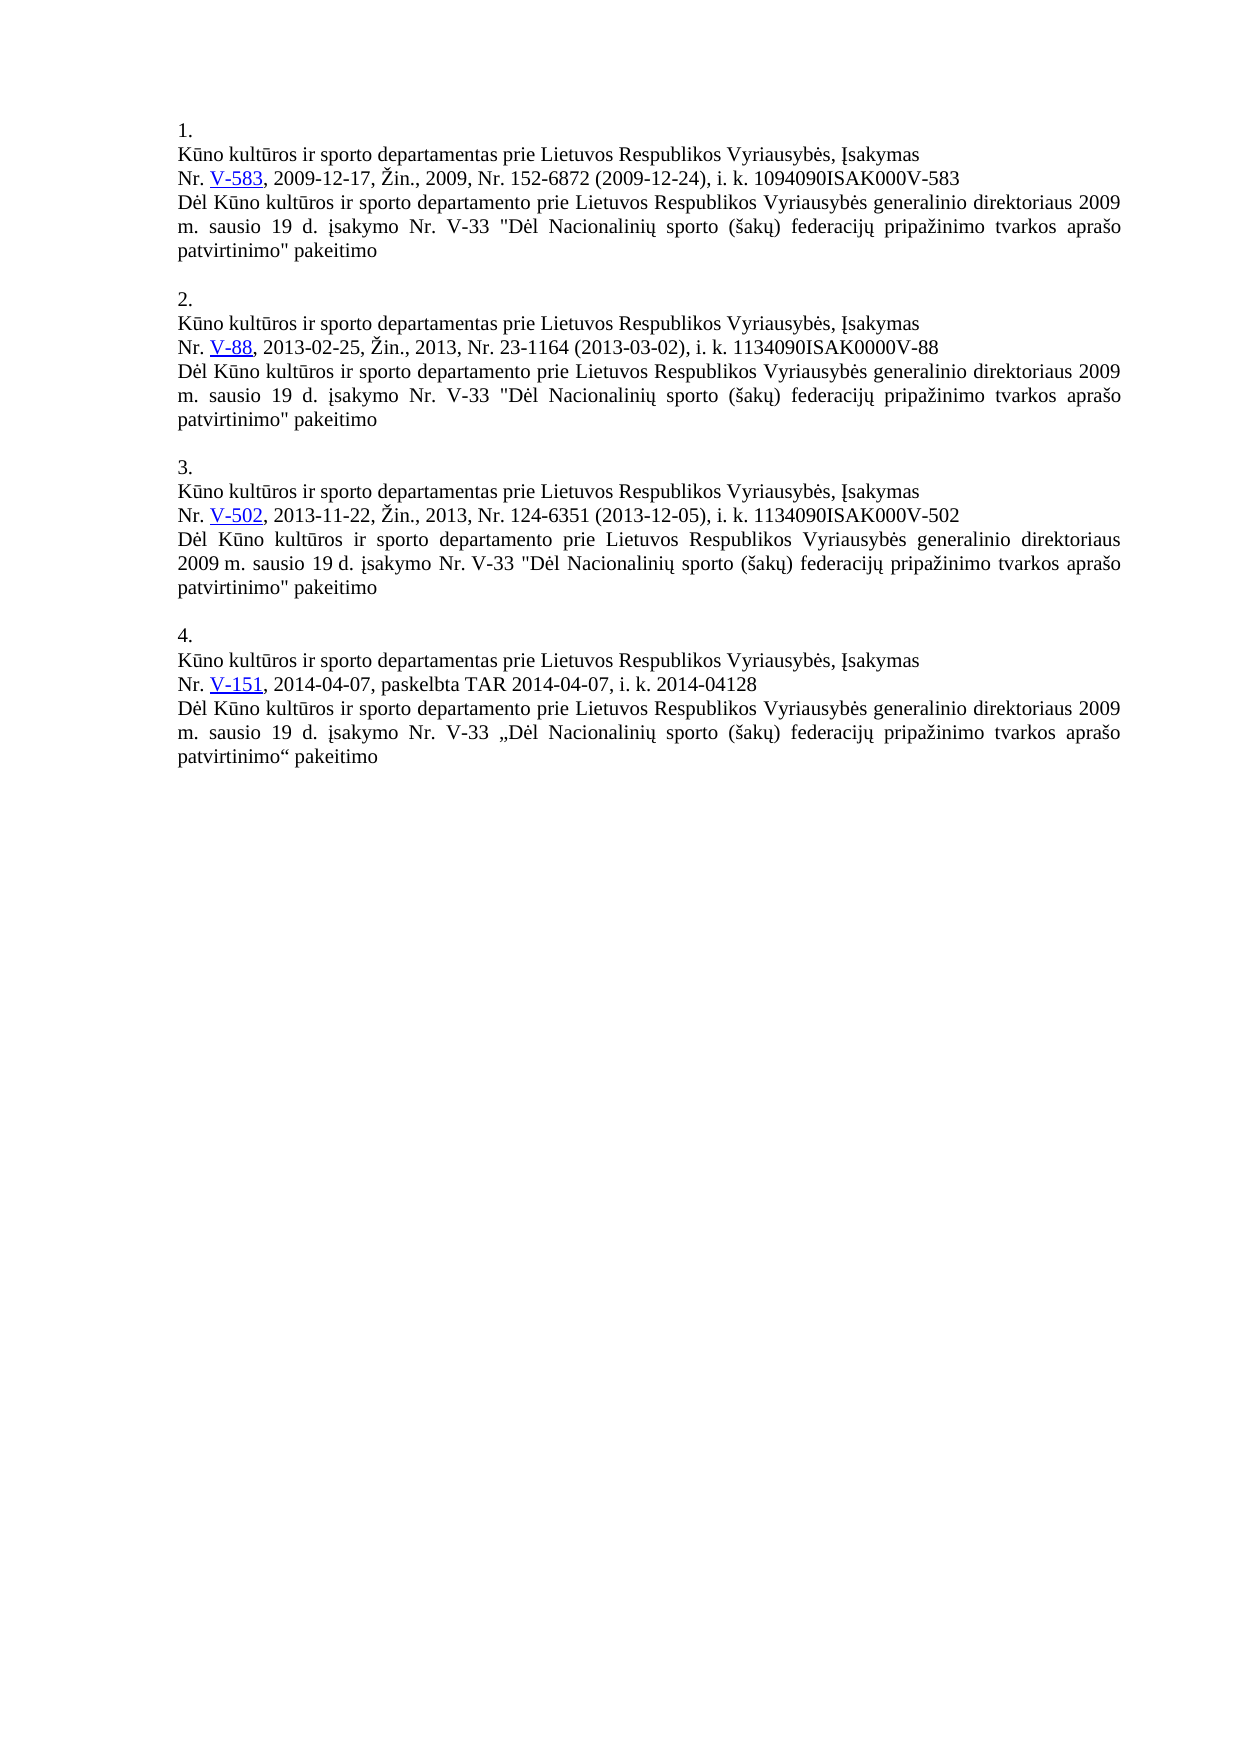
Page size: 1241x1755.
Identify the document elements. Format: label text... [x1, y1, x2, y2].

text 3. [177, 455, 1122, 479]
text Nr. V-502, 2013-11-22, Žin., 2013, Nr. 124-6351 (2013-12-05), i. k. 1134090ISAK000V-502 [177, 503, 1122, 527]
text Kūno kultūros ir sporto departamentas prie Lietuvos Respublikos Vyriausybės, Įsakymas [177, 311, 1122, 335]
text Kūno kultūros ir sporto departamentas prie Lietuvos Respublikos Vyriausybės, Įsakymas [177, 479, 1122, 503]
text Dėl Kūno kultūros ir sporto departamento prie Lietuvos Respublikos Vyriausybės generalinio direktoriaus 2009 m. sausio 19 d. įsakymo Nr. V-33 "Dėl Nacionalinių sporto (šakų) federacijų pripažinimo tvarkos aprašo patvirtinimo" pakeitimo [177, 527, 1122, 599]
text Nr. V-151, 2014-04-07, paskelbta TAR 2014-04-07, i. k. 2014-04128 [177, 672, 1122, 696]
text Kūno kultūros ir sporto departamentas prie Lietuvos Respublikos Vyriausybės, Įsakymas [177, 142, 1122, 166]
text Nr. V-583, 2009-12-17, Žin., 2009, Nr. 152-6872 (2009-12-24), i. k. 1094090ISAK000V-583 [177, 166, 1122, 190]
text 4. [177, 623, 1122, 647]
text 1. [177, 118, 1122, 142]
text Kūno kultūros ir sporto departamentas prie Lietuvos Respublikos Vyriausybės, Įsakymas [177, 647, 1122, 672]
text Dėl Kūno kultūros ir sporto departamento prie Lietuvos Respublikos Vyriausybės generalinio direktoriaus 2009 m. sausio 19 d. įsakymo Nr. V-33 "Dėl Nacionalinių sporto (šakų) federacijų pripažinimo tvarkos aprašo patvirtinimo" pakeitimo [177, 190, 1122, 262]
text Dėl Kūno kultūros ir sporto departamento prie Lietuvos Respublikos Vyriausybės generalinio direktoriaus 2009 m. sausio 19 d. įsakymo Nr. V-33 „Dėl Nacionalinių sporto (šakų) federacijų pripažinimo tvarkos aprašo patvirtinimo“ pakeitimo [177, 696, 1122, 768]
text Dėl Kūno kultūros ir sporto departamento prie Lietuvos Respublikos Vyriausybės generalinio direktoriaus 2009 m. sausio 19 d. įsakymo Nr. V-33 "Dėl Nacionalinių sporto (šakų) federacijų pripažinimo tvarkos aprašo patvirtinimo" pakeitimo [177, 359, 1122, 431]
text 2. [177, 287, 1122, 311]
text Nr. V-88, 2013-02-25, Žin., 2013, Nr. 23-1164 (2013-03-02), i. k. 1134090ISAK0000V-88 [177, 335, 1122, 359]
